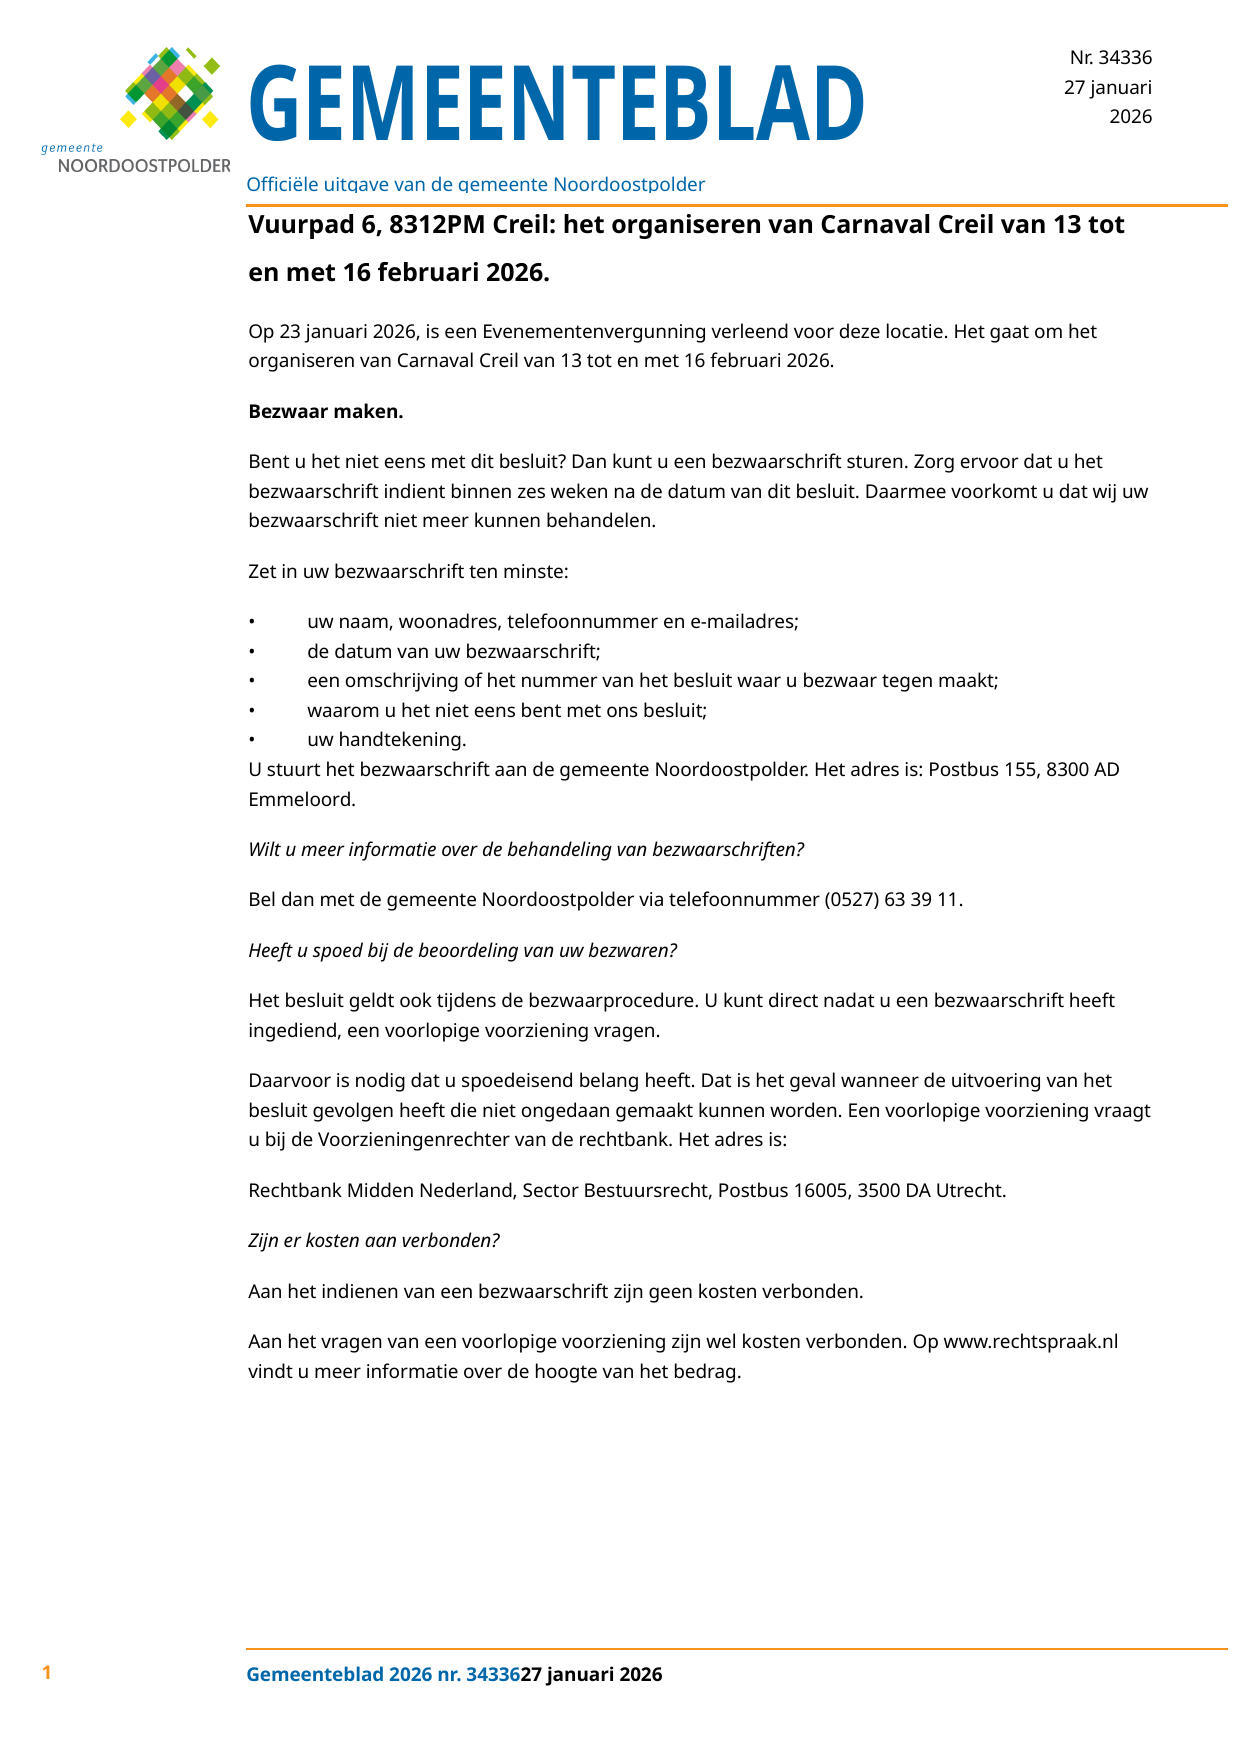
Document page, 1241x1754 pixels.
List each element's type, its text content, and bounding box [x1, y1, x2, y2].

text Bent u het niet eens met dit besluit? Dan kunt u een bezwaarschrift sturen. Zorg ervoor dat u het bezwaarschrift indient binnen zes weken na de datum van dit besluit. Daarmee voorkomt u dat wij uw bezwaarschrift niet meer kunnen behandelen. [248, 448, 1152, 533]
text Rechtbank Midden Nederland, Sector Bestuursrecht, Postbus 16005, 3500 DA Utrecht. [248, 1177, 1152, 1203]
text Aan het indienen van een bezwaarschrift zijn geen kosten verbonden. [248, 1278, 1152, 1304]
text Het besluit geldt ook tijdens de bezwaarprocedure. U kunt direct nadat u een bezwaarschrift heeft ingediend, een voorlopige voorziening vragen. [248, 987, 1152, 1043]
text Bel dan met de gemeente Noordoostpolder via telefoonnummer (0527) 63 39 11. [248, 887, 1152, 912]
text Heeft u spoed bij de beoordeling van uw bezwaren? [248, 937, 1152, 963]
text U stuurt het bezwaarschrift aan de gemeente Noordoostpolder. Het adres is: Postbus 155, 8300 AD Emmeloord. [248, 756, 1152, 812]
text Op 23 januari 2026, is een Evenementenvergunning verleend voor deze locatie. Het gaat om het organiseren van Carnaval Creil van 13 tot en met 16 februari 2026. [248, 318, 1152, 373]
text Vuurpad 6, 8312PM Creil: het organiseren van Carnaval Creil van 13 tot en met 16 februari 2026. [248, 207, 1152, 288]
text Wilt u meer informatie over de behandeling van bezwaarschriften? [248, 836, 1152, 862]
list waarom u het niet eens bent met ons besluit; [248, 697, 1152, 723]
text Aan het vragen van een voorlopige voorziening zijn wel kosten verbonden. Op www.rechtspraak.nl vindt u meer informatie over de hoogte van het bedrag. [248, 1328, 1152, 1384]
list uw handtekening. [248, 727, 1152, 752]
text Daarvoor is nodig dat u spoedeisend belang heeft. Dat is het geval wanneer de uitvoering van het besluit gevolgen heeft die niet ongedaan gemaakt kunnen worden. Een voorlopige voorziening vraagt u bij de Voorzieningenrechter van de rechtbank. Het adres is: [248, 1067, 1152, 1152]
text Zet in uw bezwaarschrift ten minste: [248, 558, 1152, 584]
text Zijn er kosten aan verbonden? [248, 1227, 1152, 1253]
list een omschrijving of het nummer van het besluit waar u bezwaar tegen maakt; [248, 667, 1152, 693]
text Bezwaar maken. [248, 398, 1152, 424]
list de datum van uw bezwaarschrift; [248, 638, 1152, 664]
picture [41, 47, 231, 172]
list uw naam, woonadres, telefoonnummer en e-mailadres; [248, 608, 1152, 634]
